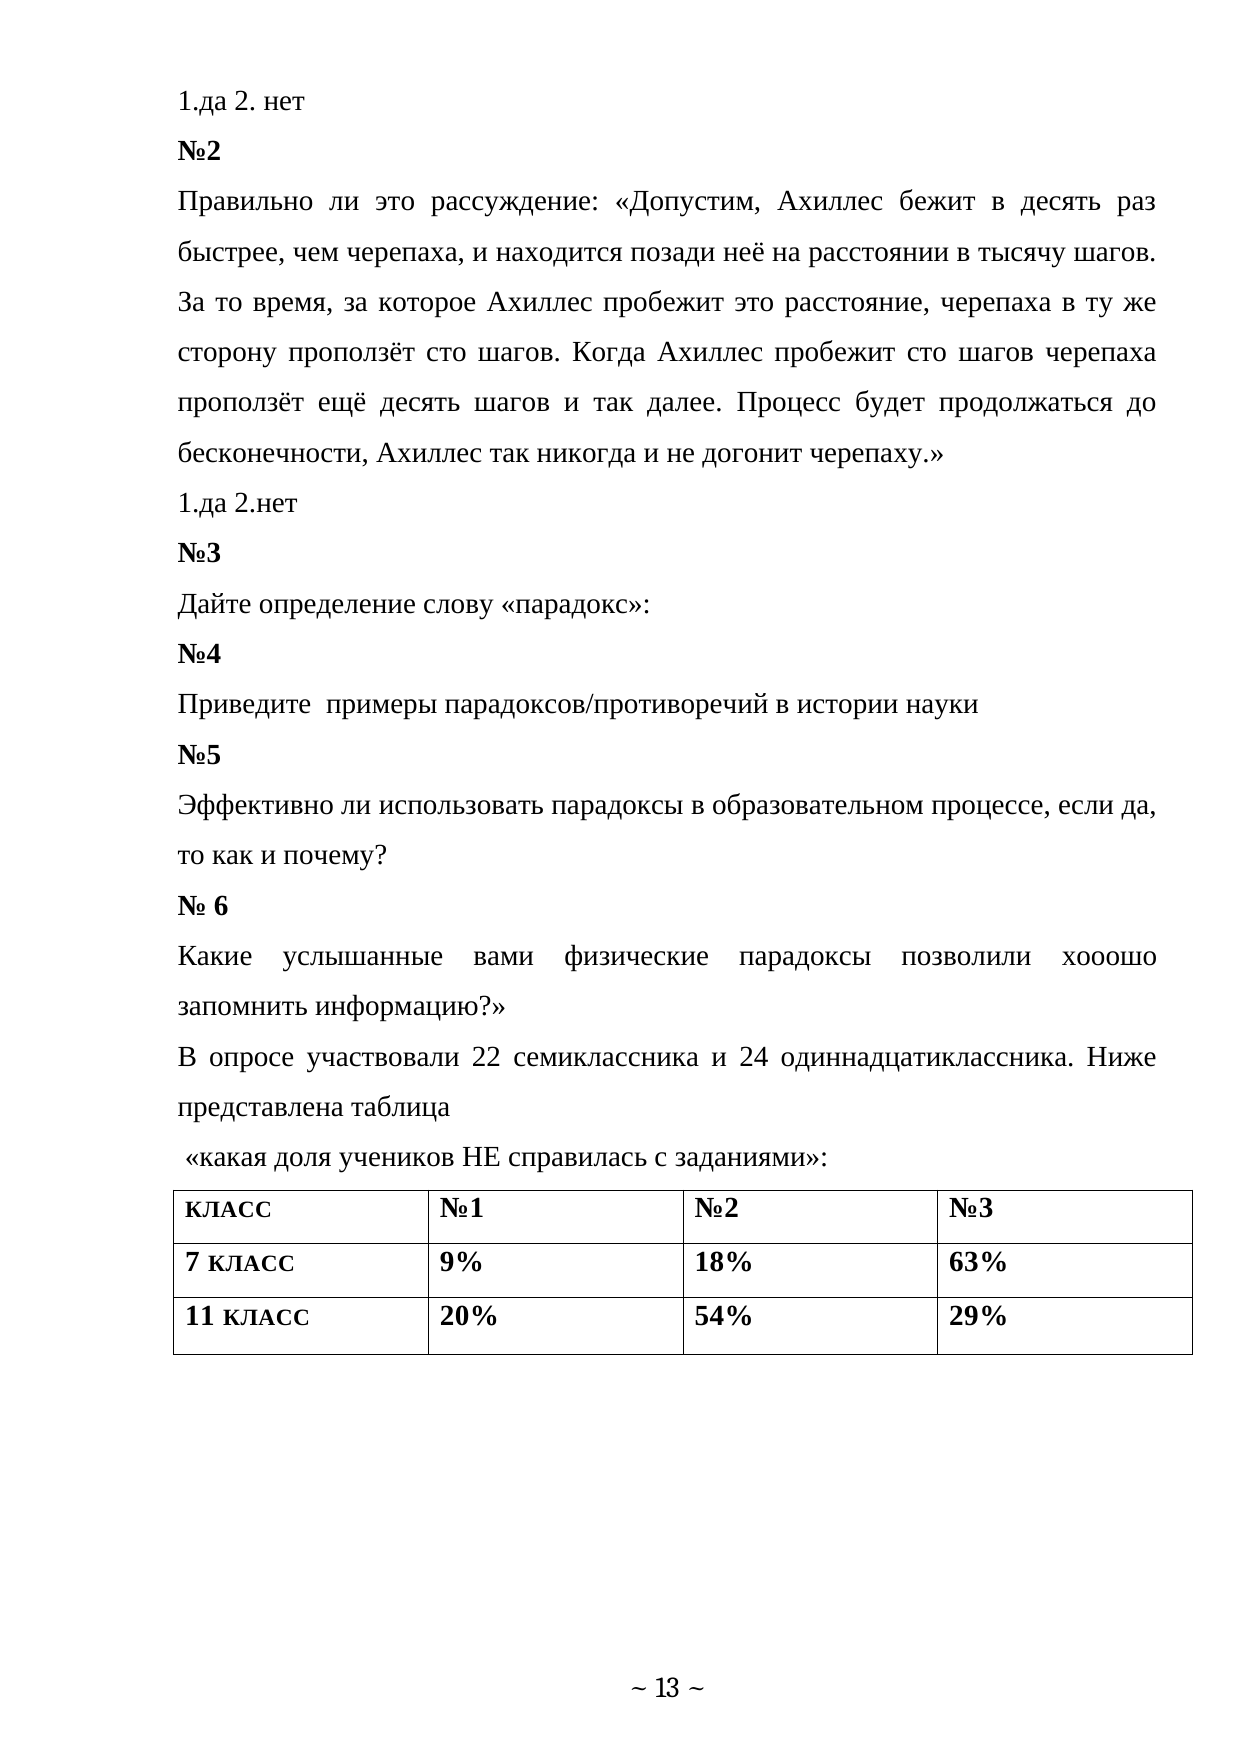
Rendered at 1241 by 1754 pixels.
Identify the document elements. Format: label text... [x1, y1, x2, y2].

table_cell 54% [684, 1298, 937, 1354]
text №4 [177, 636, 1157, 670]
table_header №2 [684, 1191, 937, 1243]
text 1.да 2. нет [177, 83, 1157, 116]
text № 6 [177, 888, 1157, 921]
table_header класс [174, 1191, 428, 1243]
text №5 [177, 737, 1157, 770]
text 1.да 2.нет [177, 485, 1157, 519]
table_header №1 [429, 1191, 683, 1243]
text Приведите примеры парадоксов/противоречий в истории науки [177, 686, 1157, 720]
table_cell 18% [684, 1244, 937, 1297]
text В опросе участвовали 22 семиклассника и 24 одиннадцатиклассника. Ниже представлена таблица [177, 1039, 1157, 1122]
text №3 [177, 536, 1157, 569]
text Правильно ли это рассуждение: «Допустим, Ахиллес бежит в десять раз быстрее, чем черепаха, и находится позади неё на расстоянии в тысячу шагов. За то время, за которое Ахиллес пробежит это расстояние, черепаха в ту же сторону проползёт сто шагов. Когда Ахиллес пробежит сто шагов черепаха проползёт ещё десять шагов и так далее. Процесс будет продолжаться до бесконечности, Ахиллес так никогда и не догонит черепаху.» [177, 183, 1157, 468]
table_cell 11 класс [174, 1298, 428, 1354]
table_cell 29% [938, 1298, 1192, 1354]
text Какие услышанные вами физические парадоксы позволили хооошо запомнить информацию?» [177, 938, 1157, 1022]
text Эффективно ли использовать парадоксы в образовательном процессе, если да, то как и почему? [177, 787, 1157, 871]
text №2 [177, 133, 1157, 167]
table_cell 9% [429, 1244, 683, 1297]
text «какая доля учеников НЕ справилась с заданиями»: [177, 1139, 1157, 1173]
table_cell 63% [938, 1244, 1192, 1297]
table_cell 7 класс [174, 1244, 428, 1297]
table_header №3 [938, 1191, 1192, 1243]
text Дайте определение слову «парадокс»: [177, 586, 1157, 619]
table_cell 20% [429, 1298, 683, 1354]
